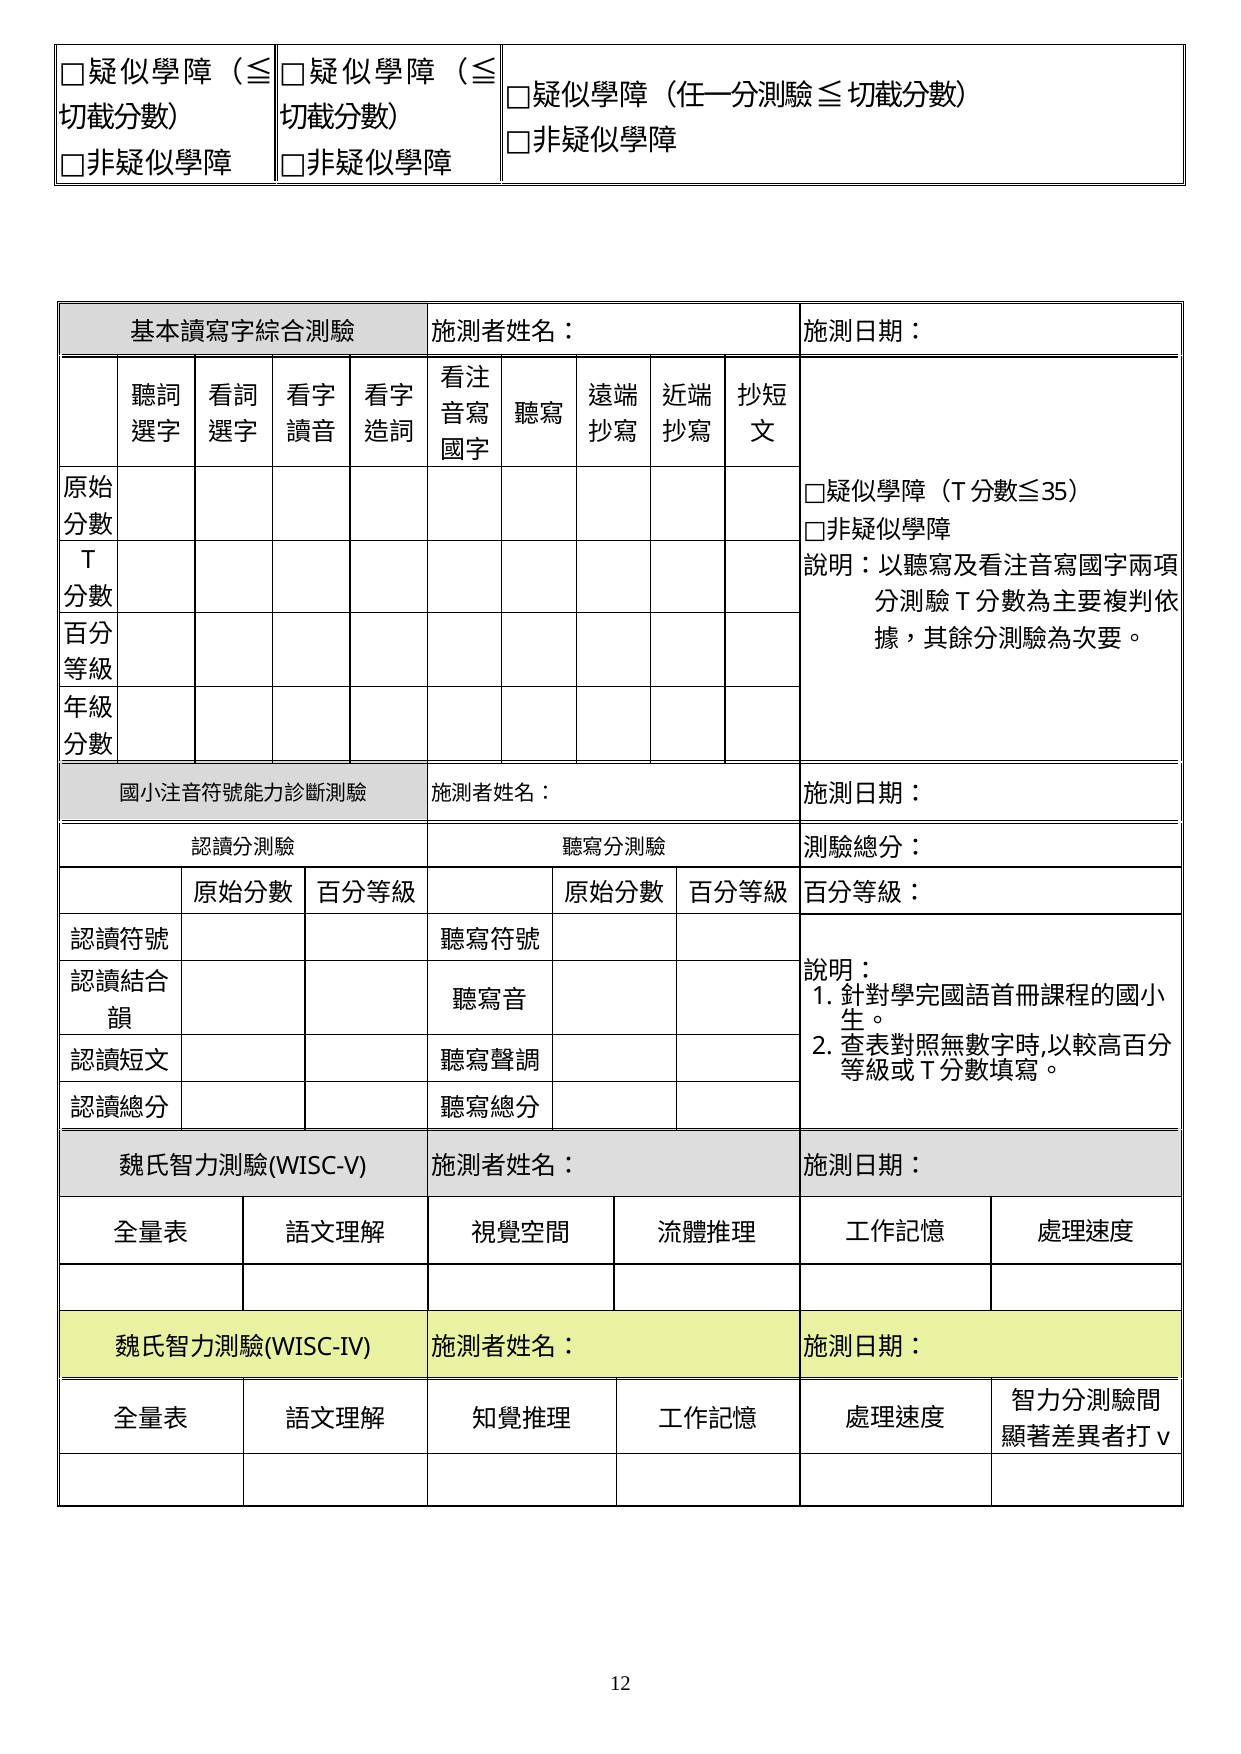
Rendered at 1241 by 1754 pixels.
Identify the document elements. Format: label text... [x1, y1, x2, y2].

table_cell 認讀短文 [60, 1035, 181, 1081]
table_cell [306, 961, 427, 1034]
table_cell [992, 1265, 1181, 1310]
table_cell 看注音寫國字 [428, 358, 501, 466]
table_cell 百分 等級 [60, 613, 117, 686]
table_cell 魏氏智力測驗(WISC-V) [58, 1128, 427, 1196]
table_cell [182, 1082, 304, 1128]
table_cell [351, 613, 427, 686]
table_cell [651, 687, 724, 760]
table_cell [502, 613, 576, 686]
table_cell [577, 467, 650, 540]
table_cell [801, 1454, 991, 1505]
table_cell [196, 613, 272, 686]
table_cell [992, 1454, 1181, 1505]
table_cell [502, 541, 576, 612]
table_cell [428, 467, 501, 540]
table_cell [273, 467, 349, 540]
table_cell 聽寫總分 [428, 1082, 552, 1128]
table_cell [273, 541, 349, 612]
table_cell 認讀分測驗 [58, 820, 427, 866]
table_cell □疑似學障（≦切截分數） □非疑似學障 [276, 45, 501, 183]
table_cell 聽詞 選字 [118, 358, 194, 466]
table_cell [651, 467, 724, 540]
table_cell [182, 961, 304, 1034]
table_cell [351, 467, 427, 540]
table_cell [726, 467, 799, 540]
table_cell 全量表 [60, 1197, 242, 1263]
table_cell 近端 抄寫 [651, 358, 724, 466]
table_cell 施測日期： [801, 1128, 1182, 1196]
table_cell 看字 造詞 [351, 358, 427, 466]
table_cell [273, 613, 349, 686]
table_header 施測日期： [801, 304, 1181, 354]
table_cell [196, 467, 272, 540]
table_cell [118, 541, 194, 612]
table_cell 認讀結合韻 [60, 961, 181, 1034]
table_cell [118, 687, 194, 760]
table_cell [58, 354, 117, 466]
table_cell 流體推理 [615, 1197, 799, 1263]
table_cell [351, 541, 427, 612]
table_cell [617, 1454, 799, 1505]
table_cell □疑似學障（任一分測驗 ≦ 切截分數） □非疑似學障 [501, 45, 1183, 183]
table_cell T 分數 [60, 541, 117, 612]
table_cell 認讀總分 [60, 1082, 181, 1128]
table_cell [677, 1035, 799, 1081]
table_cell [60, 868, 181, 913]
table_cell 說明： 針對學完國語首冊課程的國小生。 查表對照無數字時,以較高百分等級或T分數填寫。 [801, 915, 1181, 1128]
table_cell [553, 961, 676, 1034]
table_cell 原始分數 [182, 868, 304, 913]
table_cell [502, 687, 576, 760]
table_cell [615, 1265, 799, 1310]
table_cell 視覺空間 [429, 1197, 613, 1263]
table_cell [182, 914, 304, 960]
table_cell [351, 687, 427, 760]
table_cell [677, 914, 799, 960]
table_cell 聽寫分測驗 [428, 824, 799, 866]
table_cell 聽寫 [502, 358, 576, 466]
table_cell 國小注音符號能力診斷測驗 [58, 760, 427, 819]
table_cell 百分等級 [306, 868, 427, 913]
table_cell 施測者姓名： [428, 1311, 799, 1377]
table_cell [306, 914, 427, 960]
table_cell 看詞 選字 [196, 358, 272, 466]
table_cell [577, 687, 650, 760]
table_cell [677, 961, 799, 1034]
table_cell □疑似學障（≦切截分數） □非疑似學障 [57, 45, 276, 183]
table_cell [118, 613, 194, 686]
table_cell 處理速度 [801, 1380, 991, 1453]
table_cell 魏氏智力測驗(WISC-IV) [60, 1311, 427, 1377]
table_cell 全量表 [58, 1377, 243, 1453]
table_cell [651, 541, 724, 612]
table_cell [118, 467, 194, 540]
table_cell [577, 613, 650, 686]
table_cell [428, 687, 501, 760]
table_cell 認讀符號 [60, 914, 181, 960]
table_cell [577, 541, 650, 612]
table_cell [429, 1265, 613, 1310]
table_cell [553, 914, 676, 960]
table_cell [726, 541, 799, 612]
table_cell [428, 541, 501, 612]
table_cell 施測者姓名： [428, 1131, 799, 1196]
table_cell [428, 868, 552, 913]
table_cell [273, 687, 349, 760]
table_cell □疑似學障（T分數≦35） □非疑似學障 說明：以聽寫及看注音寫國字兩項分測驗T分數為主要複判依據，其餘分測驗為次要。 [801, 354, 1182, 760]
table_cell [553, 1082, 676, 1128]
table_cell [244, 1454, 427, 1505]
table_cell 聽寫符號 [428, 914, 552, 960]
table_cell 聽寫聲調 [428, 1035, 552, 1081]
table_cell 工作記憶 [617, 1380, 799, 1453]
table_cell 施測日期： [801, 1311, 1181, 1377]
table_cell 看字 讀音 [273, 358, 349, 466]
table_cell 語文理解 [244, 1197, 427, 1263]
table_cell 語文理解 [244, 1380, 427, 1453]
table_cell [244, 1265, 427, 1310]
table_cell [60, 1265, 242, 1310]
table_header 施測者姓名： [428, 304, 799, 354]
table_cell [677, 1082, 799, 1128]
table_cell 年級 分數 [60, 687, 117, 760]
table_cell [428, 613, 501, 686]
table_cell [801, 1265, 990, 1310]
table_cell 測驗總分： [801, 820, 1182, 866]
table_cell 百分等級 [677, 868, 799, 913]
table_cell 原始分數 [553, 868, 676, 913]
table_cell [726, 687, 799, 760]
table_cell [182, 1035, 304, 1081]
table_cell 知覺推理 [428, 1380, 616, 1453]
table_cell [428, 1454, 616, 1505]
table_header 基本讀寫字綜合測驗 [60, 304, 427, 354]
table_cell 百分等級： [801, 868, 1181, 913]
table_cell [502, 467, 576, 540]
table_cell 聽寫音 [428, 961, 552, 1034]
table_cell [196, 687, 272, 760]
table_cell 施測日期： [801, 760, 1182, 819]
table_cell [306, 1082, 427, 1128]
table_cell 智力分測驗間 顯著差異者打v [992, 1377, 1182, 1453]
table_cell [306, 1035, 427, 1081]
table_cell [726, 613, 799, 686]
table_cell [651, 613, 724, 686]
table_cell 處理速度 [992, 1197, 1181, 1263]
table_cell [553, 1035, 676, 1081]
table_cell 遠端 抄寫 [577, 358, 650, 466]
table_cell 原始 分數 [60, 467, 117, 540]
table_cell [60, 1454, 243, 1505]
table_cell [196, 541, 272, 612]
table_cell 工作記憶 [801, 1197, 990, 1263]
table_cell 抄短文 [726, 358, 799, 466]
table_cell 施測者姓名： [428, 764, 799, 819]
